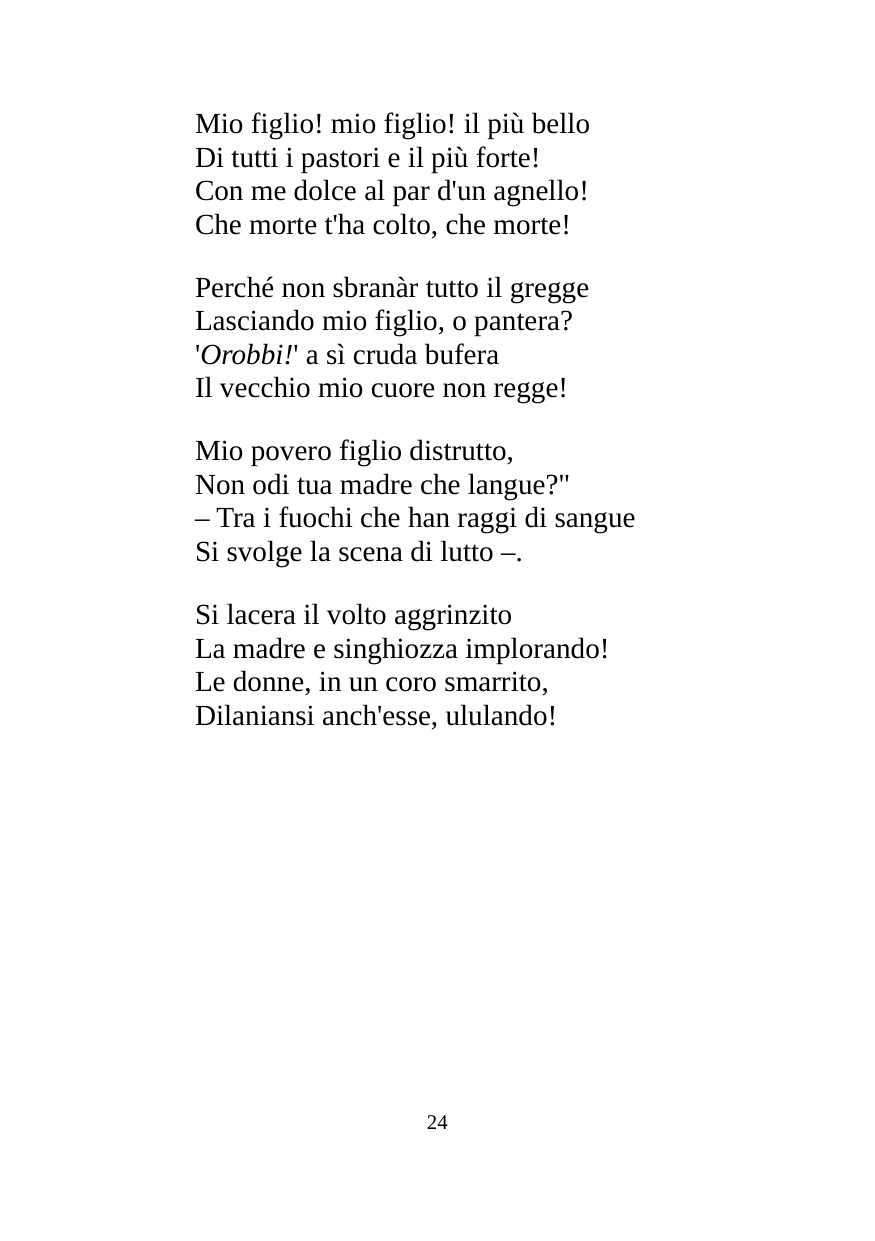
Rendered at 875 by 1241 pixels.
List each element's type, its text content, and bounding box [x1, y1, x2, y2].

text Perché non sbranàr tutto il gregge Lasciando mio figlio, o pantera? 'Orobbi!' a sì cruda bufera Il vecchio mio cuore non regge! [195, 270, 768, 404]
text Mio figlio! mio figlio! il più bello Di tutti i pastori e il più forte! Con me dolce al par d'un agnello! Che morte t'ha colto, che morte! [195, 106, 768, 240]
text Si lacera il volto aggrinzito La madre e singhiozza implorando! Le donne, in un coro smarrito, Dilaniansi anch'esse, ululando! [195, 597, 768, 731]
text Mio povero figlio distrutto, Non odi tua madre che langue?" – Tra i fuochi che han raggi di sangue Si svolge la scena di lutto –. [195, 433, 768, 568]
